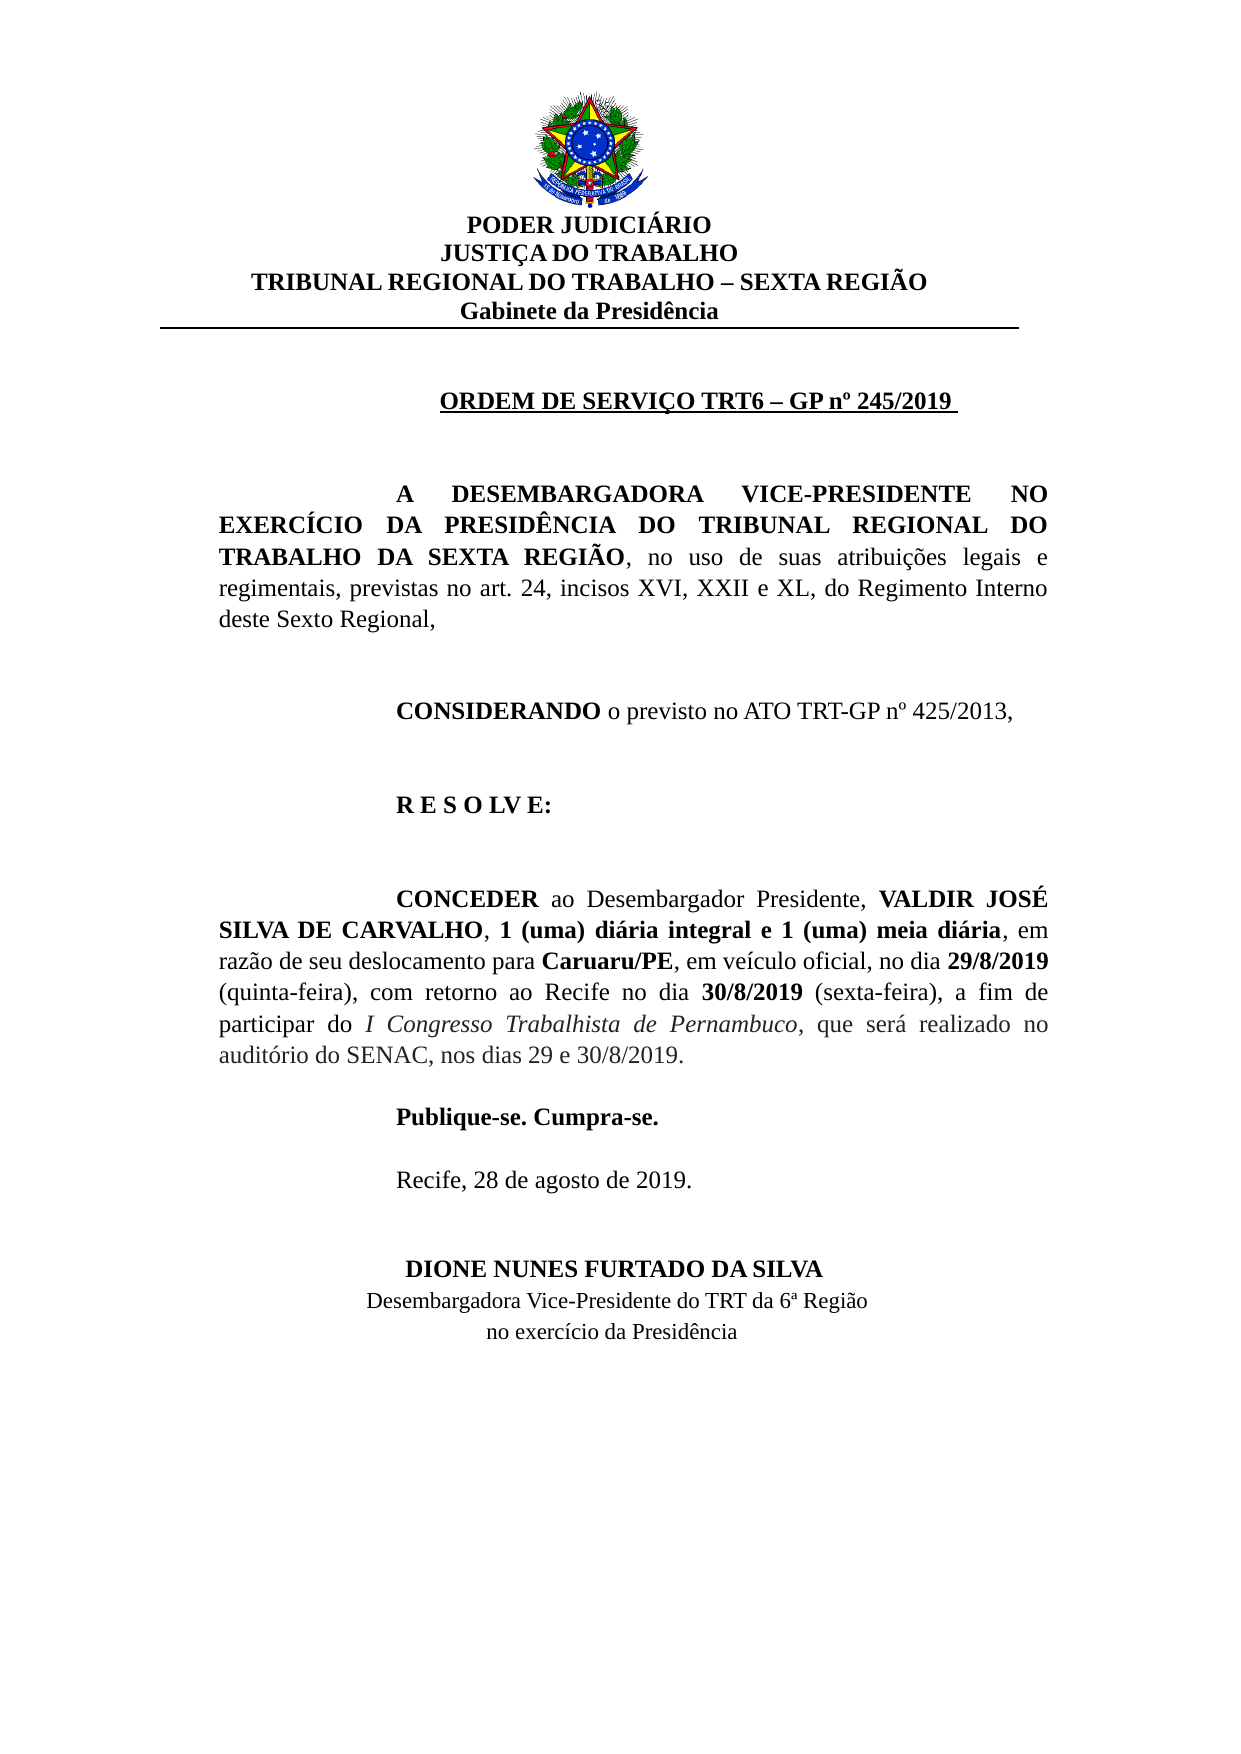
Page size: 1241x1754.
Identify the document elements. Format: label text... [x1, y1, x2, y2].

text A DESEMBARGADORA VICE-PRESIDENTE NO EXERCÍCIO DA PRESIDÊNCIA DO TRIBUNAL REGIONAL DO TRABALHO DA SEXTA REGIÃO, no uso de suas atribuições legais e regimentais, previstas no art. 24, incisos XVI, XXII e XL, do Regimento Interno deste Sexto Regional, [218, 478, 1048, 634]
text R E S O LV E: [218, 788, 960, 819]
text no exercício da Presidência [218, 1314, 960, 1346]
text CONCEDER ao Desembargador Presidente, VALDIR JOSÉ SILVA DE CARVALHO, 1 (uma) diária integral e 1 (uma) meia diária, em razão de seu deslocamento para Caruaru/PE, em veículo oficial, no dia 29/8/2019 (quinta-feira), com retorno ao Recife no dia 30/8/2019 (sexta-feira), a fim de participar do I Congresso Trabalhista de Pernambuco, que será realizado no auditório do SENAC, nos dias 29 e 30/8/2019. [218, 882, 1048, 1069]
text DIONE NUNES FURTADO DA SILVA [218, 1254, 960, 1283]
picture [527, 88, 651, 210]
text CONSIDERANDO o previsto no ATO TRT-GP nº 425/2013, [218, 694, 1045, 726]
subtitle ORDEM DE SERVIÇO TRT6 – GP nº 245/2019 [343, 386, 960, 415]
text Recife, 28 de agosto de 2019. [218, 1163, 960, 1194]
text Desembargadora Vice-Presidente do TRT da 6ª Região [218, 1283, 960, 1314]
text Publique-se. Cumpra-se. [218, 1101, 960, 1132]
